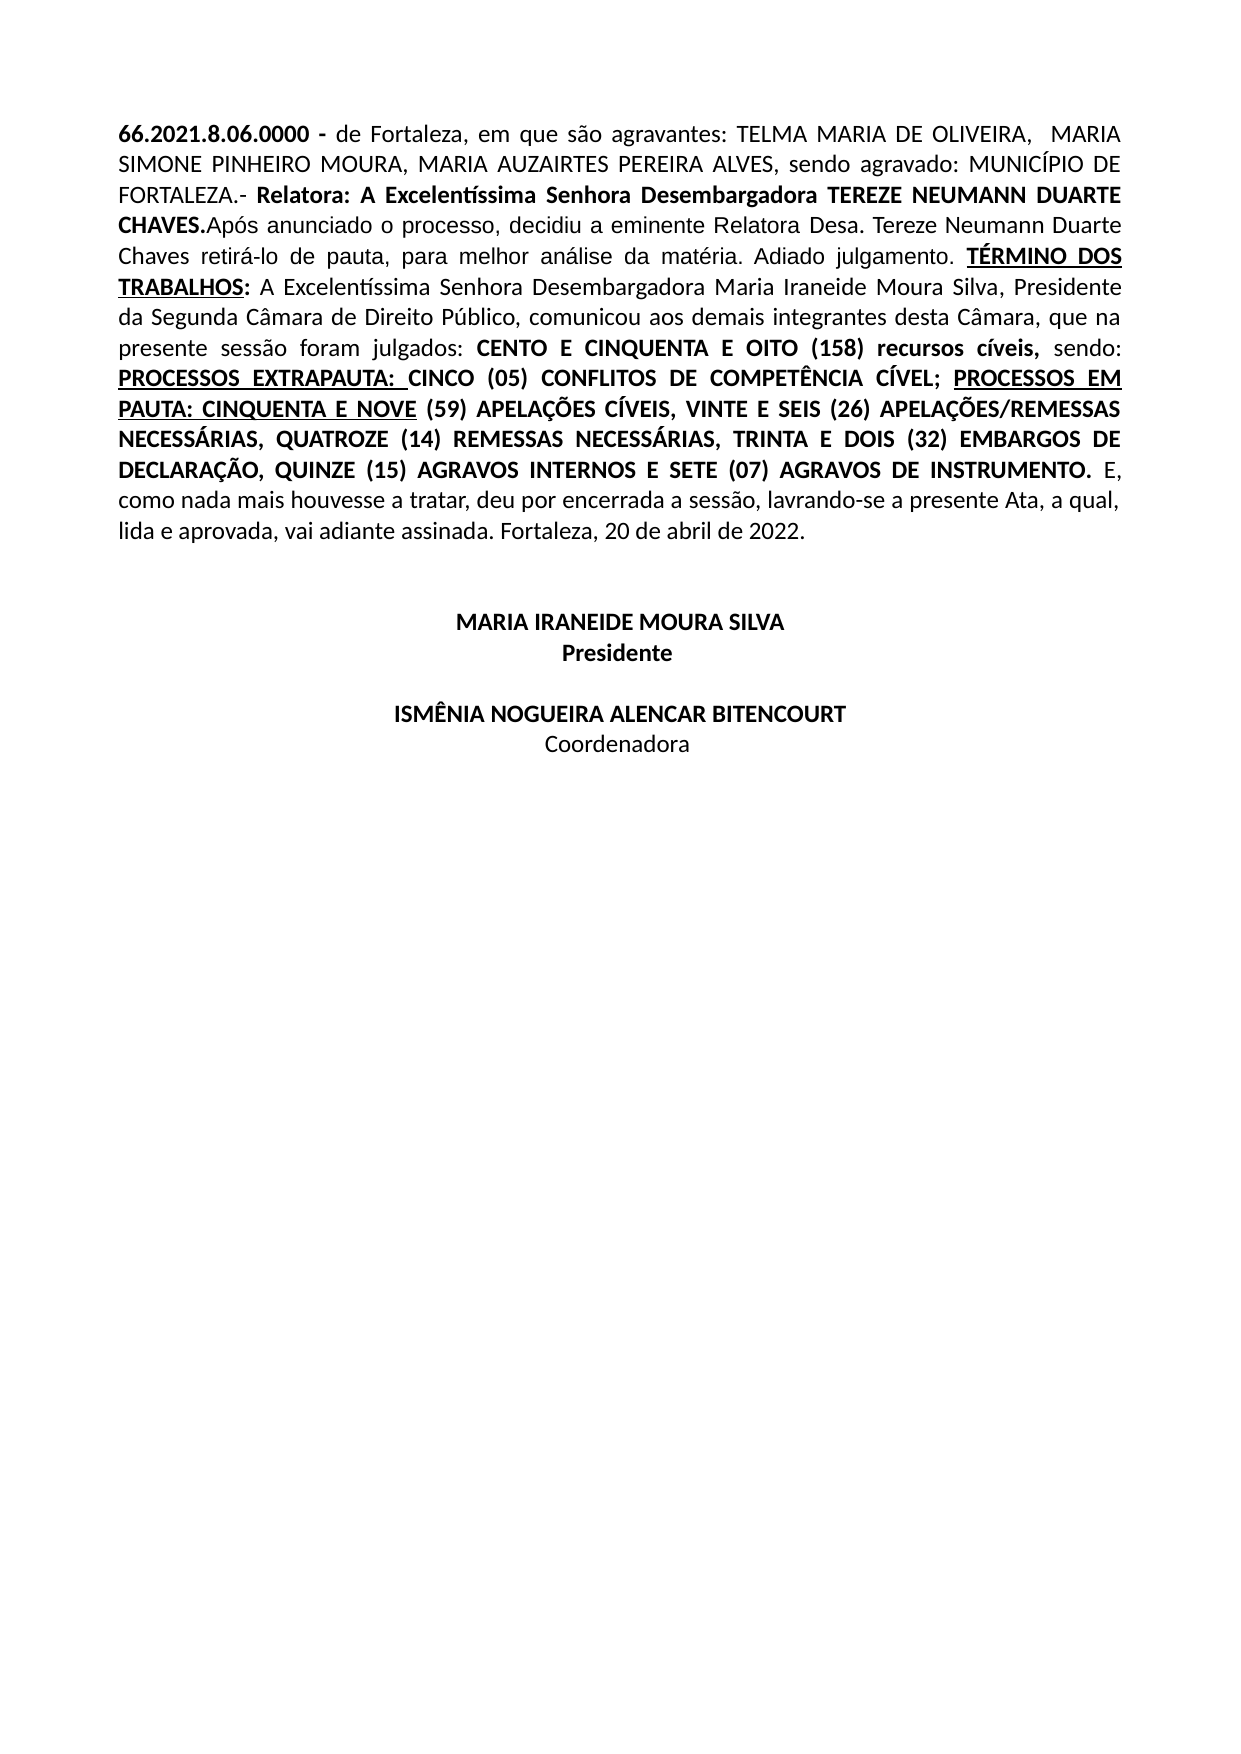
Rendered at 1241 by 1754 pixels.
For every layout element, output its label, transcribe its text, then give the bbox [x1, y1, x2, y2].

text 66.2021.8.06.0000 - de Fortaleza, em que são agravantes: TELMA MARIA DE OLIVEIRA, MARIA SIMONE PINHEIRO MOURA, MARIA AUZAIRTES PEREIRA ALVES, sendo agravado: MUNICÍPIO DE FORTALEZA.- Relatora: A Excelentíssima Senhora Desembargadora TEREZE NEUMANN DUARTE CHAVES.Após anunciado o processo, decidiu a eminente Relatora Desa. Tereze Neumann Duarte Chaves retirá-lo de pauta, para melhor análise da matéria. Adiado julgamento. TÉRMINO DOS TRABALHOS: A Excelentíssima Senhora Desembargadora Maria Iraneide Moura Silva, Presidente da Segunda Câmara de Direito Público, comunicou aos demais integrantes desta Câmara, que na presente sessão foram julgados: CENTO E CINQUENTA E OITO (158) recursos cíveis, sendo: PROCESSOS EXTRAPAUTA: CINCO (05) conflitos de competência cível; PROCESSOS EM PAUTA: CINQUENTA E NOVE (59) APELAÇÕES CÍVEIS, VINTE E SEIS (26) APELAÇÕES/REMESSAS NECESSÁRIAS, QUATROZE (14) REMESSAS NECESSÁRIAS, TRINTA E DOIS (32) EMBARGOS DE DECLARAÇÃO, QUINZE (15) AGRAVOS INTERNOS E SETE (07) AGRAVOS DE INSTRUMENTO. E, como nada mais houvesse a tratar, deu por encerrada a sessão, lavrando-se a presente Ata, a qual, lida e aprovada, vai adiante assinada. Fortaleza, 20 de abril de 2022. [118, 118, 1122, 545]
text Coordenadora [118, 728, 1122, 759]
text Presidente [118, 637, 1122, 667]
text MARIA IRANEIDE MOURA SILVA [118, 606, 1122, 637]
text ISMÊNIA NOGUEIRA ALENCAR BITENCOURT [118, 698, 1122, 728]
